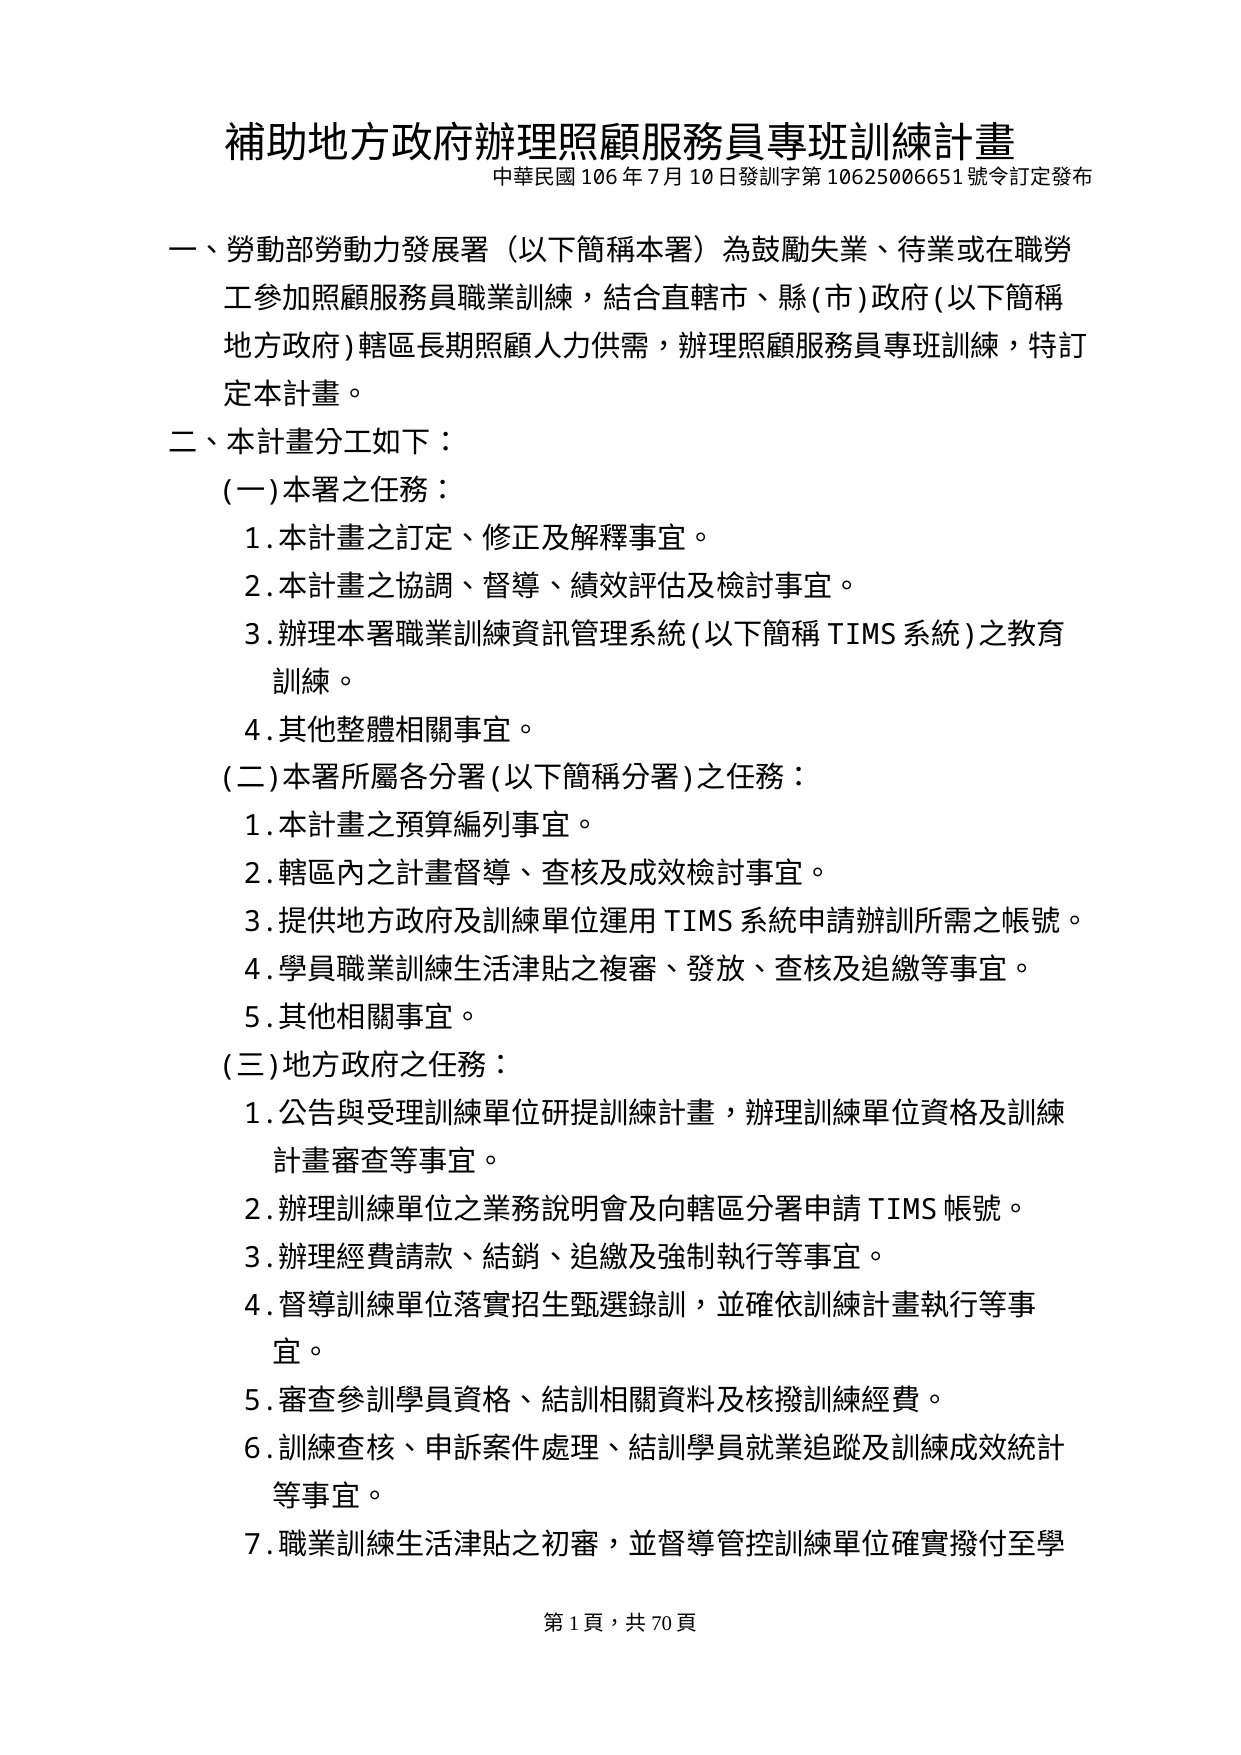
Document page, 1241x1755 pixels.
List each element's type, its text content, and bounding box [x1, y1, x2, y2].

text 中華民國106年7月10日發訓字第10625006651號令訂定發布 [148, 160, 1093, 190]
table_cell 二、本計畫分工如下： (一)本署之任務： 1.本計畫之訂定、修正及解釋事宜。 2.本計畫之協調、督導、績效評估及檢討事宜。 3.辦理本署職業訓練資訊管理系統(以下簡稱TIMS系統)之教育訓練。 4.其他整體相關事宜。 (二)本署所屬各分署(以下簡稱分署)之任務： 1.本計畫之預算編列事宜。 2.轄區內之計畫督導、查核及成效檢討事宜。 3.提供地方政府及訓練單位運用TIMS系統申請辦訓所需之帳號。 4.學員職業訓練生活津貼之複審、發放、查核及追繳等事宜。 5.其他相關事宜。 (三)地方政府之任務： 1.公告與受理訓練單位研提訓練計畫，辦理訓練單位資格及訓練計畫審查等事宜。 2.辦理訓練單位之業務說明會及向轄區分署申請TIMS帳號。 3.辦理經費請款、結銷、追繳及強制執行等事宜。 4.督導訓練單位落實招生甄選錄訓，並確依訓練計畫執行等事宜。 5.審查參訓學員資格、結訓相關資料及核撥訓練經費。 6.訓練查核、申訴案件處理、結訓學員就業追蹤及訓練成效統計等事宜。 7.職業訓練生活津貼之初審，並督導管控訓練單位確實撥付至學 [165, 414, 1096, 1564]
text 補助地方政府辦理照顧服務員專班訓練計畫 [148, 97, 1093, 160]
table_header 一、勞動部勞動力發展署（以下簡稱本署）為鼓勵失業、待業或在職勞工參加照顧服務員職業訓練，結合直轄市、縣(市)政府(以下簡稱地方政府)轄區長期照顧人力供需，辦理照顧服務員專班訓練，特訂定本計畫。 [165, 223, 1096, 414]
